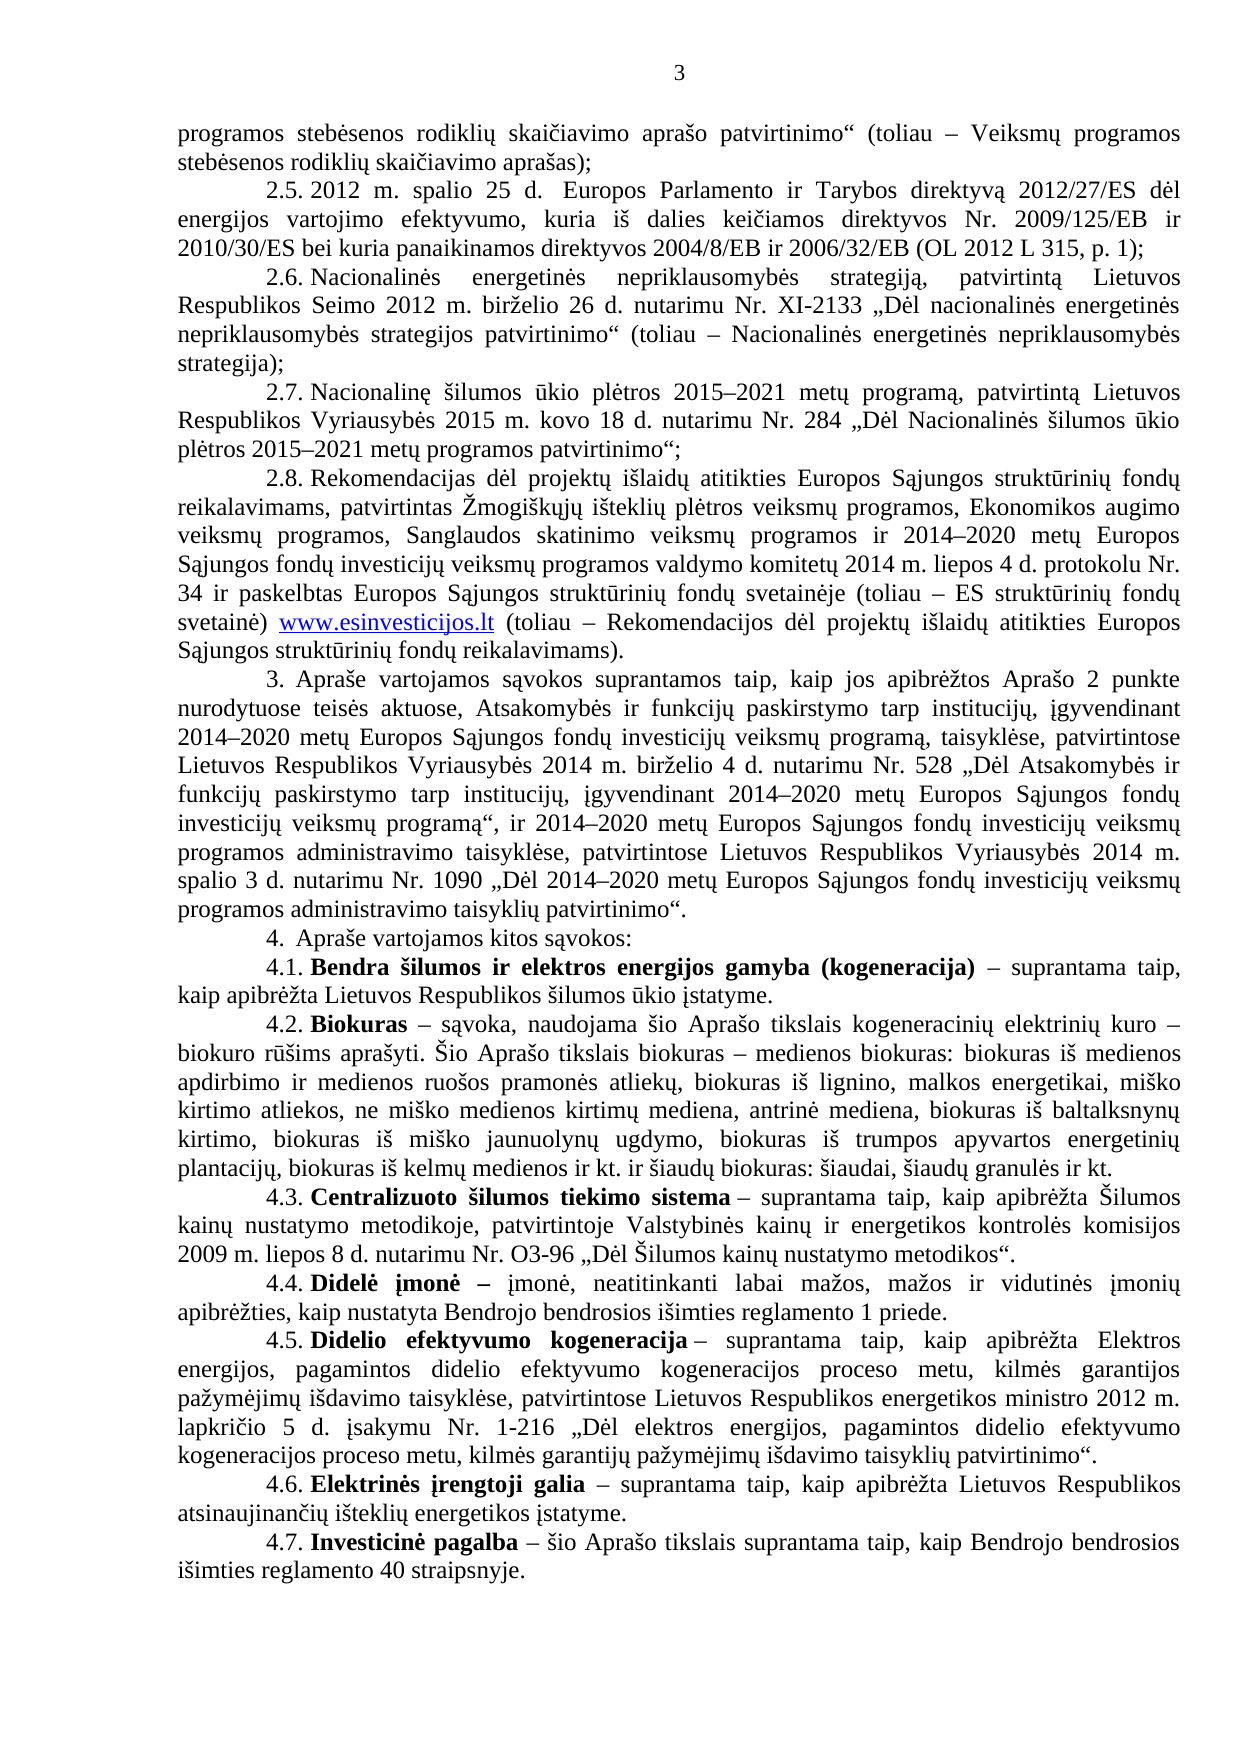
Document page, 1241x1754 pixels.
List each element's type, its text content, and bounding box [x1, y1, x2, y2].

text 2.5. 2012 m. spalio 25 d. Europos Parlamento ir Tarybos direktyvą 2012/27/ES dėl energijos vartojimo efektyvumo, kuria iš dalies keičiamos direktyvos Nr. 2009/125/EB ir 2010/30/ES bei kuria panaikinamos direktyvos 2004/8/EB ir 2006/32/EB (OL 2012 L 315, p. 1); [177, 176, 1181, 262]
text 4.5. Didelio efektyvumo kogeneracija – suprantama taip, kaip apibrėžta Elektros energijos, pagamintos didelio efektyvumo kogeneracijos proceso metu, kilmės garantijos pažymėjimų išdavimo taisyklėse, patvirtintose Lietuvos Respublikos energetikos ministro 2012 m. lapkričio 5 d. įsakymu Nr. 1-216 „Dėl elektros energijos, pagamintos didelio efektyvumo kogeneracijos proceso metu, kilmės garantijų pažymėjimų išdavimo taisyklių patvirtinimo“. [177, 1326, 1181, 1469]
text 4.1. Bendra šilumos ir elektros energijos gamyba (kogeneracija) – suprantama taip, kaip apibrėžta Lietuvos Respublikos šilumos ūkio įstatyme. [177, 952, 1181, 1009]
text 4.7. Investicinė pagalba – šio Aprašo tikslais suprantama taip, kaip Bendrojo bendrosios išimties reglamento 40 straipsnyje. [177, 1527, 1181, 1584]
text 4. Apraše vartojamos kitos sąvokos: [177, 923, 1181, 952]
text 2.6. Nacionalinės energetinės nepriklausomybės strategiją, patvirtintą Lietuvos Respublikos Seimo 2012 m. birželio 26 d. nutarimu Nr. XI-2133 „Dėl nacionalinės energetinės nepriklausomybės strategijos patvirtinimo“ (toliau – Nacionalinės energetinės nepriklausomybės strategija); [177, 262, 1181, 377]
text 2.7. Nacionalinę šilumos ūkio plėtros 2015–2021 metų programą, patvirtintą Lietuvos Respublikos Vyriausybės 2015 m. kovo 18 d. nutarimu Nr. 284 „Dėl Nacionalinės šilumos ūkio plėtros 2015–2021 metų programos patvirtinimo“; [177, 377, 1181, 463]
text 2.8. Rekomendacijas dėl projektų išlaidų atitikties Europos Sąjungos struktūrinių fondų reikalavimams, patvirtintas Žmogiškųjų išteklių plėtros veiksmų programos, Ekonomikos augimo veiksmų programos, Sanglaudos skatinimo veiksmų programos ir 2014–2020 metų Europos Sąjungos fondų investicijų veiksmų programos valdymo komitetų 2014 m. liepos 4 d. protokolu Nr. 34 ir paskelbtas Europos Sąjungos struktūrinių fondų svetainėje (toliau – ES struktūrinių fondų svetainė) www.esinvesticijos.lt (toliau – Rekomendacijos dėl projektų išlaidų atitikties Europos Sąjungos struktūrinių fondų reikalavimams). [177, 463, 1181, 664]
text 4.2. Biokuras – sąvoka, naudojama šio Aprašo tikslais kogeneracinių elektrinių kuro – biokuro rūšims aprašyti. Šio Aprašo tikslais biokuras – medienos biokuras: biokuras iš medienos apdirbimo ir medienos ruošos pramonės atliekų, biokuras iš lignino, malkos energetikai, miško kirtimo atliekos, ne miško medienos kirtimų mediena, antrinė mediena, biokuras iš baltalksnynų kirtimo, biokuras iš miško jaunuolynų ugdymo, biokuras iš trumpos apyvartos energetinių plantacijų, biokuras iš kelmų medienos ir kt. ir šiaudų biokuras: šiaudai, šiaudų granulės ir kt. [177, 1009, 1181, 1182]
text 3. Apraše vartojamos sąvokos suprantamos taip, kaip jos apibrėžtos Aprašo 2 punkte nurodytuose teisės aktuose, Atsakomybės ir funkcijų paskirstymo tarp institucijų, įgyvendinant 2014–2020 metų Europos Sąjungos fondų investicijų veiksmų programą, taisyklėse, patvirtintose Lietuvos Respublikos Vyriausybės 2014 m. birželio 4 d. nutarimu Nr. 528 „Dėl Atsakomybės ir funkcijų paskirstymo tarp institucijų, įgyvendinant 2014–2020 metų Europos Sąjungos fondų investicijų veiksmų programą“, ir 2014–2020 metų Europos Sąjungos fondų investicijų veiksmų programos administravimo taisyklėse, patvirtintose Lietuvos Respublikos Vyriausybės 2014 m. spalio 3 d. nutarimu Nr. 1090 „Dėl 2014–2020 metų Europos Sąjungos fondų investicijų veiksmų programos administravimo taisyklių patvirtinimo“. [177, 664, 1181, 923]
text 4.6. Elektrinės įrengtoji galia – suprantama taip, kaip apibrėžta Lietuvos Respublikos atsinaujinančių išteklių energetikos įstatyme. [177, 1469, 1181, 1527]
text 4.4. Didelė įmonė – įmonė, neatitinkanti labai mažos, mažos ir vidutinės įmonių apibrėžties, kaip nustatyta Bendrojo bendrosios išimties reglamento 1 priede. [177, 1268, 1181, 1326]
text 4.3. Centralizuoto šilumos tiekimo sistema – suprantama taip, kaip apibrėžta Šilumos kainų nustatymo metodikoje, patvirtintoje Valstybinės kainų ir energetikos kontrolės komisijos 2009 m. liepos 8 d. nutarimu Nr. O3-96 „Dėl Šilumos kainų nustatymo metodikos“. [177, 1182, 1181, 1268]
text programos stebėsenos rodiklių skaičiavimo aprašo patvirtinimo“ (toliau – Veiksmų programos stebėsenos rodiklių skaičiavimo aprašas); [177, 118, 1181, 176]
